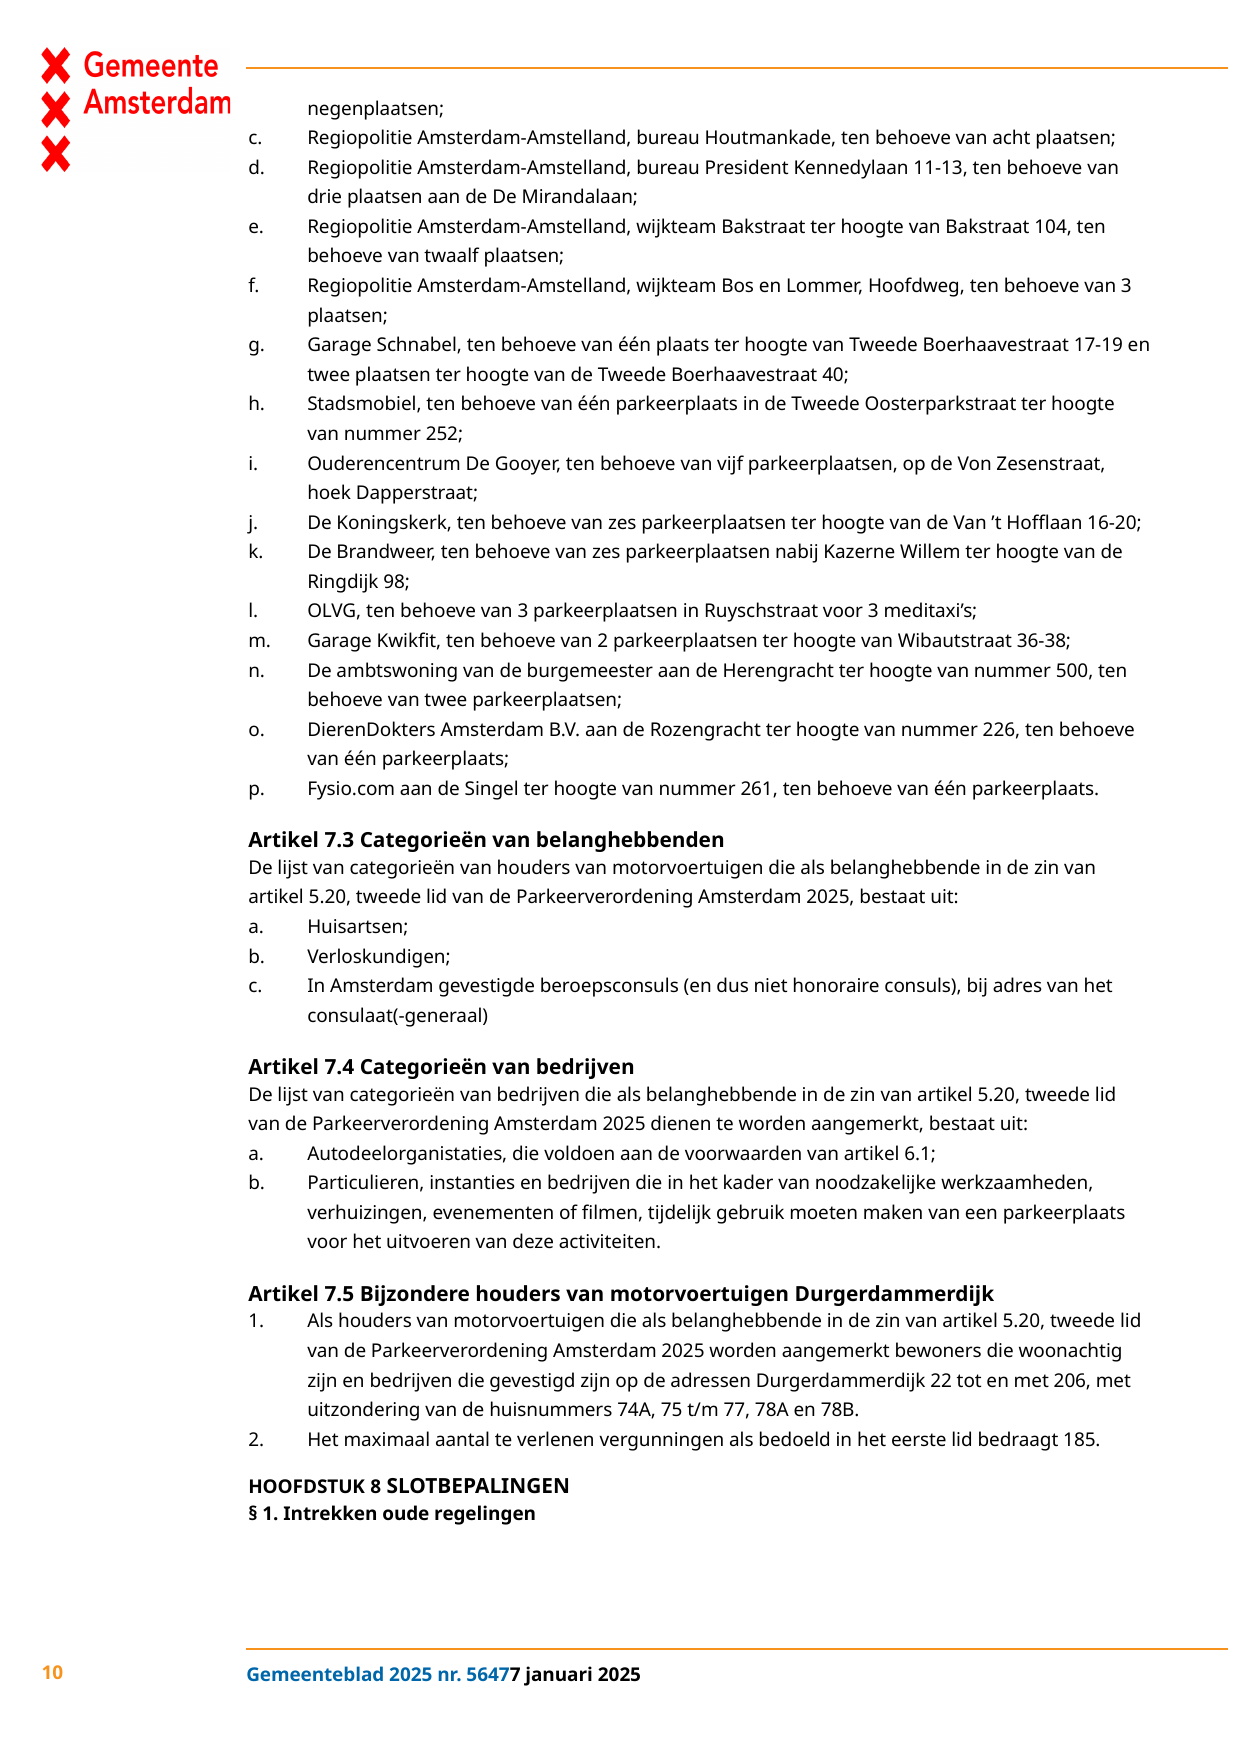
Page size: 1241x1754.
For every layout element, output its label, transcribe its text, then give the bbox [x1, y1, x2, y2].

text HOOFDSTUK 8 SLOTBEPALINGEN [248, 1472, 1152, 1500]
list Ouderencentrum De Gooyer, ten behoeve van vijf parkeerplaatsen, op de Von Zesenstraat, hoek Dapperstraat; [248, 450, 1152, 505]
list DierenDokters Amsterdam B.V. aan de Rozengracht ter hoogte van nummer 226, ten behoeve van één parkeerplaats; [248, 716, 1152, 771]
text Artikel 7.5 Bijzondere houders van motorvoertuigen Durgerdammerdijk [248, 1279, 1152, 1308]
text Artikel 7.4 Categorieën van bedrijven [248, 1052, 1152, 1081]
text § 1. Intrekken oude regelingen [248, 1500, 1152, 1526]
list Als houders van motorvoertuigen die als belanghebbende in de zin van artikel 5.20, tweede lid van de Parkeerverordening Amsterdam 2025 worden aangemerkt bewoners die woonachtig zijn en bedrijven die gevestigd zijn op de adressen Durgerdammerdijk 22 tot en met 206, met uitzondering van de huisnummers 74A, 75 t/m 77, 78A en 78B. [248, 1308, 1152, 1422]
list negenplaatsen; [248, 95, 1152, 121]
list Het maximaal aantal te verlenen vergunningen als bedoeld in het eerste lid bedraagt 185. [248, 1426, 1152, 1452]
list Verloskundigen; [248, 943, 1152, 968]
list Regiopolitie Amsterdam-Amstelland, wijkteam Bos en Lommer, Hoofdweg, ten behoeve van 3 plaatsen; [248, 272, 1152, 328]
text Artikel 7.3 Categorieën van belanghebbenden [248, 826, 1152, 854]
list Huisartsen; [248, 913, 1152, 939]
list OLVG, ten behoeve van 3 parkeerplaatsen in Ruyschstraat voor 3 meditaxi’s; [248, 598, 1152, 623]
text De lijst van categorieën van houders van motorvoertuigen die als belanghebbende in de zin van artikel 5.20, tweede lid van de Parkeerverordening Amsterdam 2025, bestaat uit: [248, 854, 1152, 909]
list Regiopolitie Amsterdam-Amstelland, bureau President Kennedylaan 11-13, ten behoeve van drie plaatsen aan de De Mirandalaan; [248, 154, 1152, 209]
list Autodeelorganistaties, die voldoen aan de voorwaarden van artikel 6.1; [248, 1140, 1152, 1166]
list Fysio.com aan de Singel ter hoogte van nummer 261, ten behoeve van één parkeerplaats. [248, 775, 1152, 801]
list Garage Kwikfit, ten behoeve van 2 parkeerplaatsen ter hoogte van Wibautstraat 36-38; [248, 627, 1152, 653]
list In Amsterdam gevestigde beroepsconsuls (en dus niet honoraire consuls), bij adres van het consulaat(-generaal) [248, 972, 1152, 1028]
list Garage Schnabel, ten behoeve van één plaats ter hoogte van Tweede Boerhaavestraat 17-19 en twee plaatsen ter hoogte van de Tweede Boerhaavestraat 40; [248, 331, 1152, 387]
list Particulieren, instanties en bedrijven die in het kader van noodzakelijke werkzaamheden, verhuizingen, evenementen of filmen, tijdelijk gebruik moeten maken van een parkeerplaats voor het uitvoeren van deze activiteiten. [248, 1169, 1152, 1254]
list Regiopolitie Amsterdam-Amstelland, bureau Houtmankade, ten behoeve van acht plaatsen; [248, 124, 1152, 150]
picture [41, 47, 231, 172]
list De Koningskerk, ten behoeve van zes parkeerplaatsen ter hoogte van de Van ’t Hofflaan 16-20; [248, 509, 1152, 535]
text De lijst van categorieën van bedrijven die als belanghebbende in de zin van artikel 5.20, tweede lid van de Parkeerverordening Amsterdam 2025 dienen te worden aangemerkt, bestaat uit: [248, 1081, 1152, 1136]
list De ambtswoning van de burgemeester aan de Herengracht ter hoogte van nummer 500, ten behoeve van twee parkeerplaatsen; [248, 657, 1152, 712]
list Regiopolitie Amsterdam-Amstelland, wijkteam Bakstraat ter hoogte van Bakstraat 104, ten behoeve van twaalf plaatsen; [248, 213, 1152, 268]
list Stadsmobiel, ten behoeve van één parkeerplaats in de Tweede Oosterparkstraat ter hoogte van nummer 252; [248, 391, 1152, 446]
list De Brandweer, ten behoeve van zes parkeerplaatsen nabij Kazerne Willem ter hoogte van de Ringdijk 98; [248, 538, 1152, 594]
